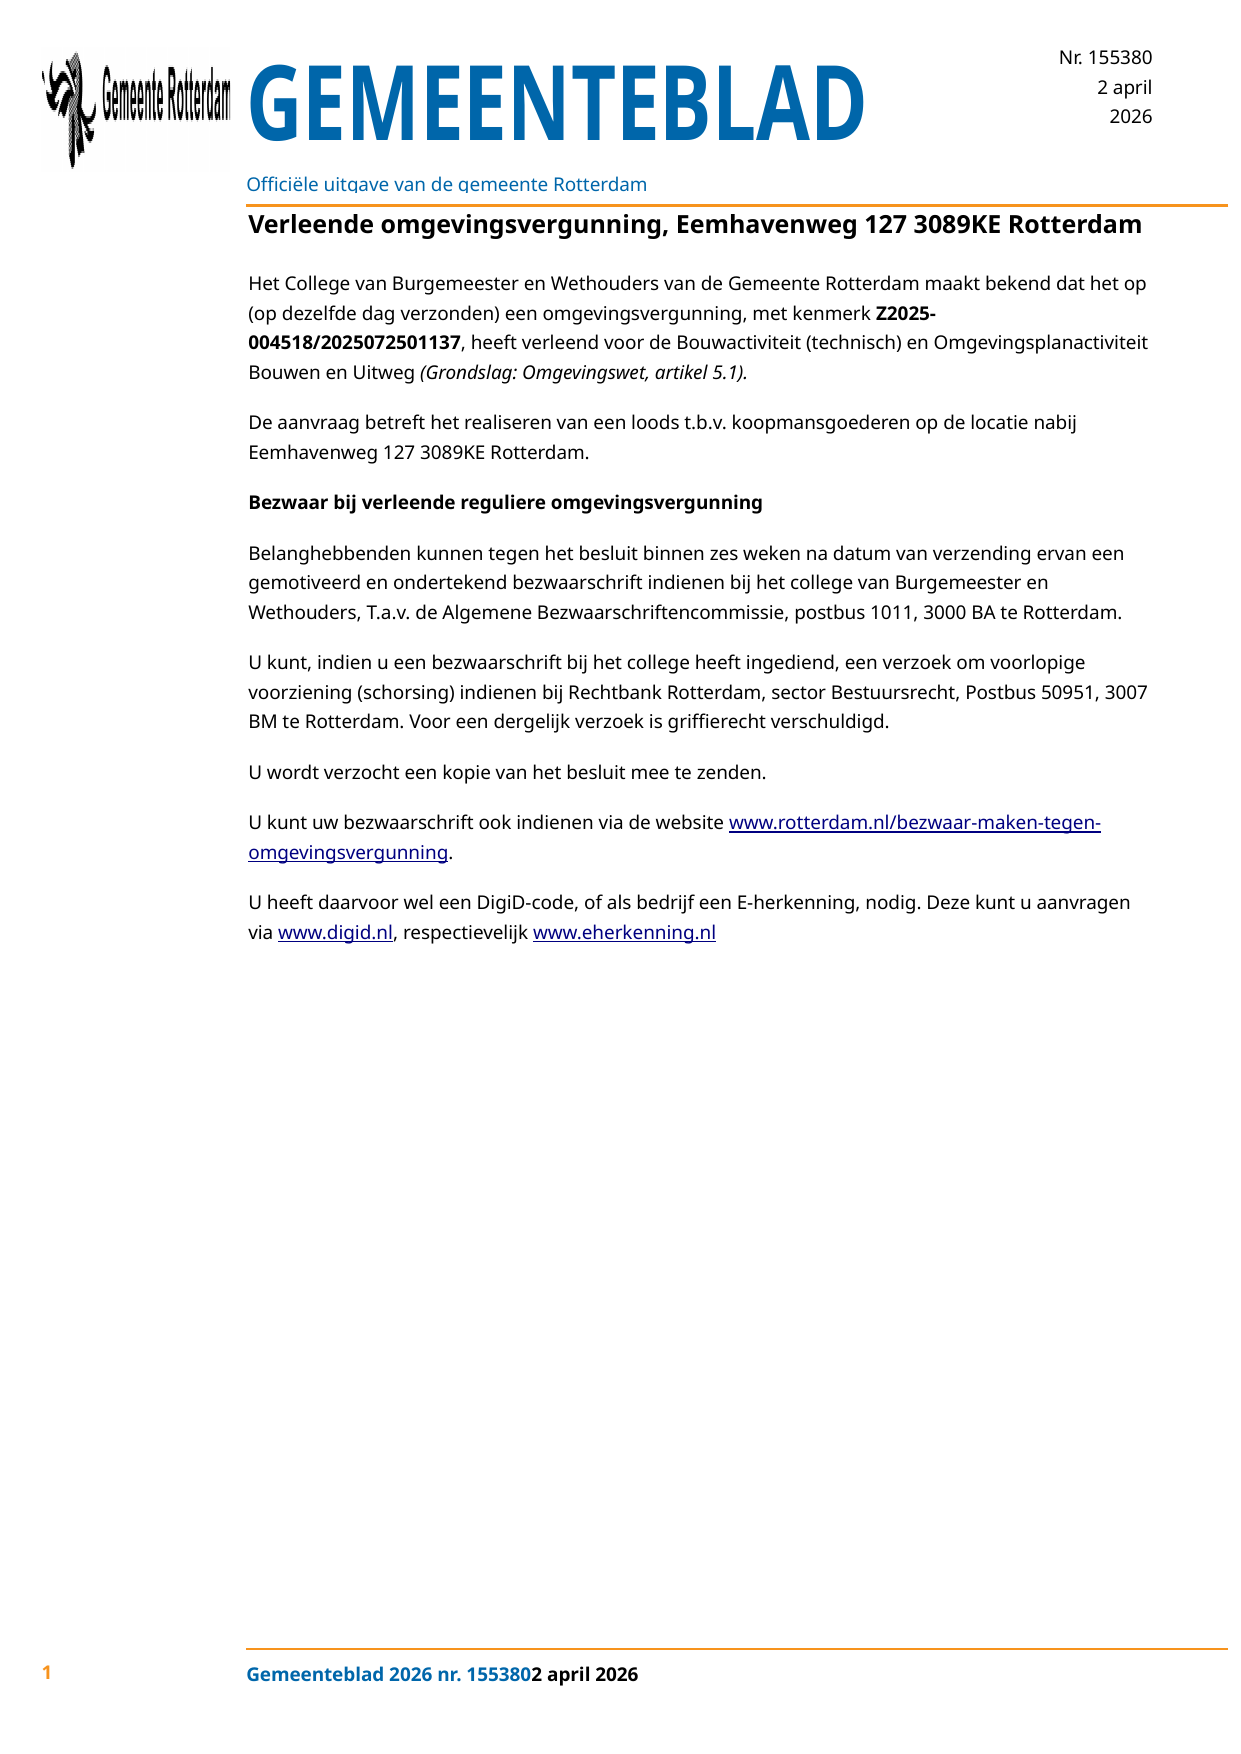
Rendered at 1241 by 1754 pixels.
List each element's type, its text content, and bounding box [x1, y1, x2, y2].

text U kunt uw bezwaarschrift ook indienen via de website www.rotterdam.nl/bezwaar-maken-tegen-omgevingsvergunning. [248, 809, 1152, 865]
text Belanghebbenden kunnen tegen het besluit binnen zes weken na datum van verzending ervan een gemotiveerd en ondertekend bezwaarschrift indienen bij het college van Burgemeester en Wethouders, T.a.v. de Algemene Bezwaarschriftencommissie, postbus 1011, 3000 BA te Rotterdam. [248, 540, 1152, 625]
picture [41, 47, 231, 172]
text De aanvraag betreft het realiseren van een loods t.b.v. koopmansgoederen op de locatie nabij Eemhavenweg 127 3089KE Rotterdam. [248, 409, 1152, 465]
text U heeft daarvoor wel een DigiD-code, of als bedrijf een E-herkenning, nodig. Deze kunt u aanvragen via www.digid.nl, respectievelijk www.eherkenning.nl [248, 889, 1152, 945]
text U kunt, indien u een bezwaarschrift bij het college heeft ingediend, een verzoek om voorlopige voorziening (schorsing) indienen bij Rechtbank Rotterdam, sector Bestuursrecht, Postbus 50951, 3007 BM te Rotterdam. Voor een dergelijk verzoek is griffierecht verschuldigd. [248, 649, 1152, 734]
text Verleende omgevingsvergunning, Eemhavenweg 127 3089KE Rotterdam [248, 207, 1152, 241]
text Bezwaar bij verleende reguliere omgevingsvergunning [248, 489, 1152, 515]
text Het College van Burgemeester en Wethouders van de Gemeente Rotterdam maakt bekend dat het op (op dezelfde dag verzonden) een omgevingsvergunning, met kenmerk Z2025-004518/2025072501137, heeft verleend voor de Bouwactiviteit (technisch) en Omgevingsplanactiviteit Bouwen en Uitweg (Grondslag: Omgevingswet, artikel 5.1). [248, 270, 1152, 385]
text U wordt verzocht een kopie van het besluit mee te zenden. [248, 759, 1152, 785]
